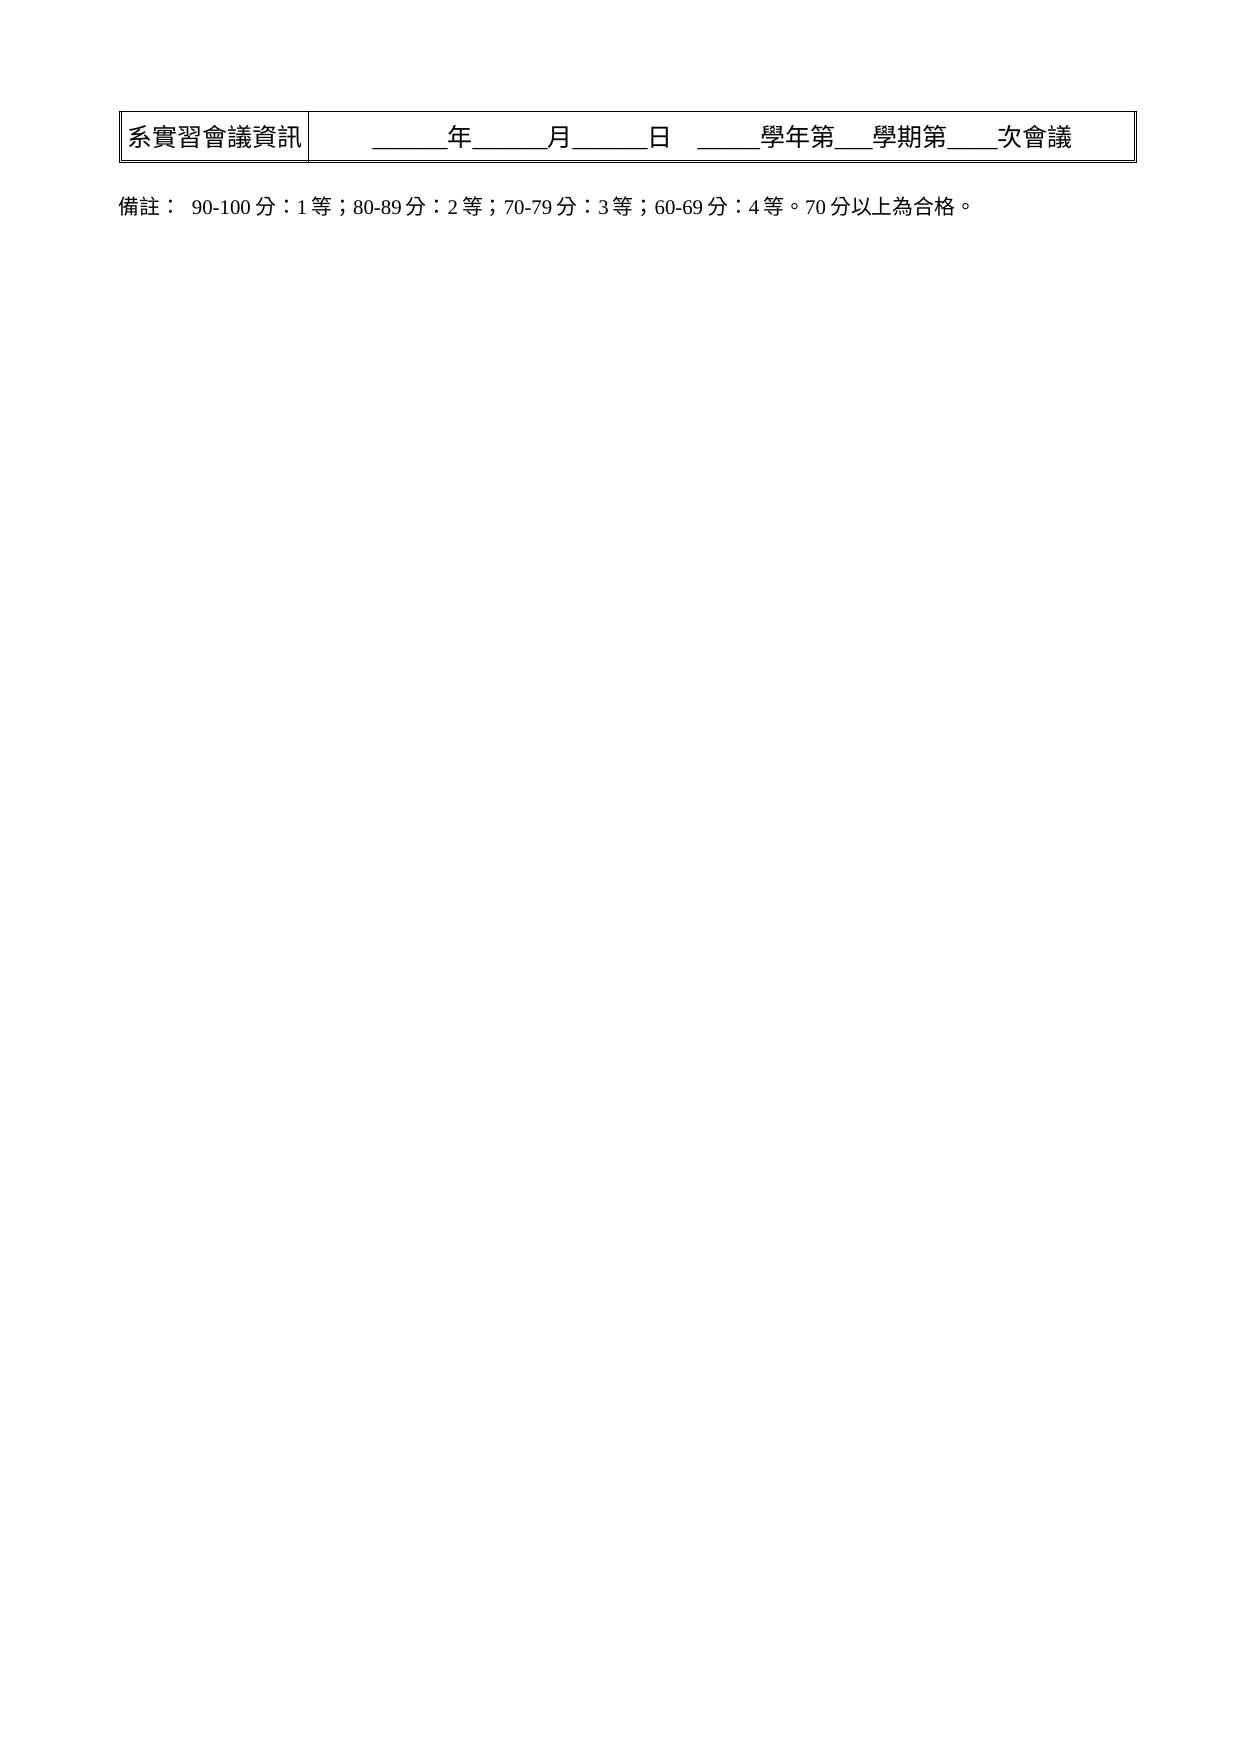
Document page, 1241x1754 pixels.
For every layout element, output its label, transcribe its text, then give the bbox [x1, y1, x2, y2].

text 備註： 90-100分：1等；80-89分：2等；70-79分：3等；60-69分：4等。70分以上為合格。 [119, 163, 1134, 226]
table_cell 系實習會議資訊 [122, 112, 308, 160]
table_cell ______年______月______日 _____學年第___學期第____次會議 [309, 112, 1134, 160]
